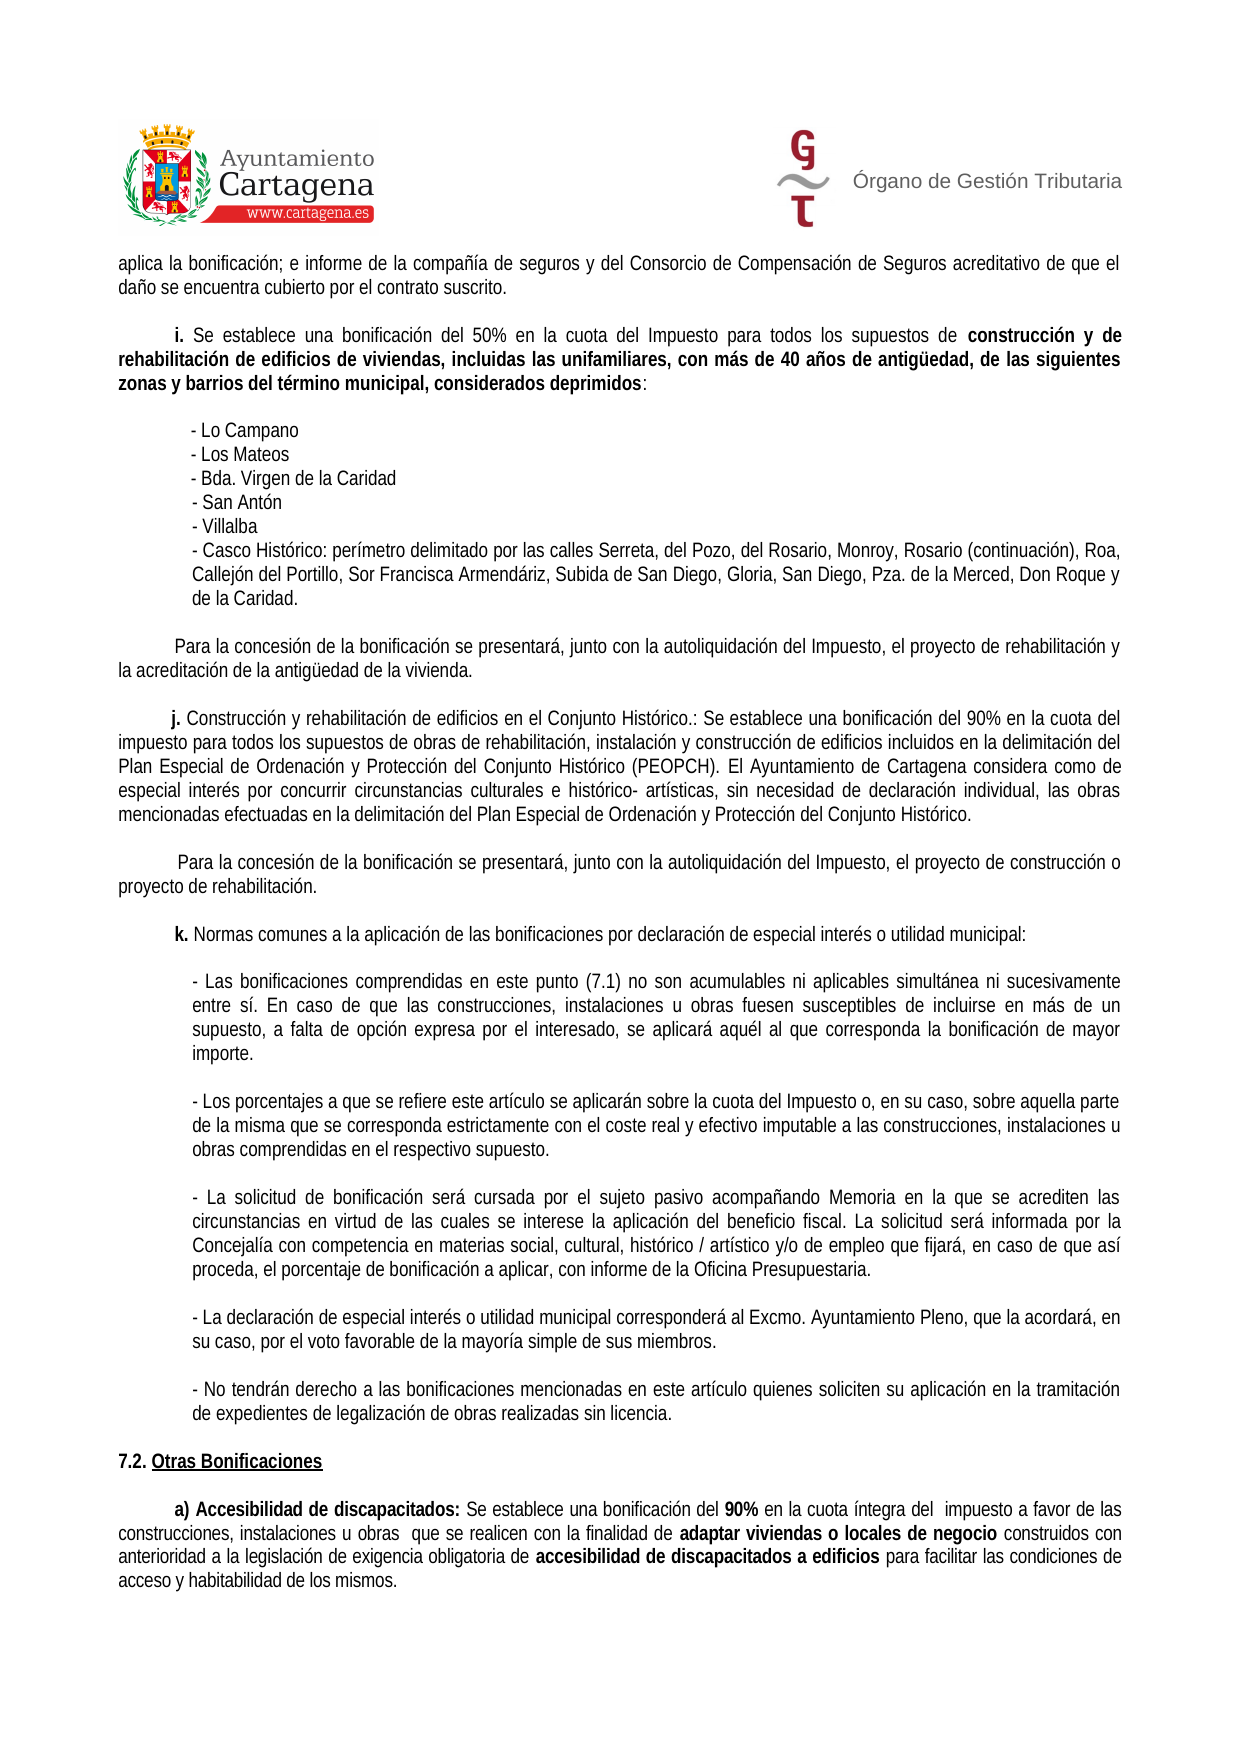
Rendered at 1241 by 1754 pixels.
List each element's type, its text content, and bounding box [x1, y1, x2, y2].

text - No tendrán derecho a las bonificaciones mencionadas en este artículo quienes soliciten su aplicación en la tramitación de expedientes de legalización de obras realizadas sin licencia. [192, 1377, 1122, 1424]
text i. Se establece una bonificación del 50% en la cuota del Impuesto para todos los supuestos de construcción y de rehabilitación de edificios de viviendas, incluidas las unifamiliares, con más de 40 años de antigüedad, de las siguientes zonas y barrios del término municipal, considerados deprimidos: [118, 322, 1122, 394]
text - Bda. Virgen de la Caridad [118, 466, 1122, 490]
text - Los Mateos [118, 442, 1122, 466]
text - Casco Histórico: perímetro delimitado por las calles Serreta, del Pozo, del Rosario, Monroy, Rosario (continuación), Roa, Callejón del Portillo, Sor Francisca Armendáriz, Subida de San Diego, Gloria, San Diego, Pza. de la Merced, Don Roque y de la Caridad. [192, 538, 1122, 610]
text - San Antón [118, 490, 1122, 514]
text - La solicitud de bonificación será cursada por el sujeto pasivo acompañando Memoria en la que se acrediten las circunstancias en virtud de las cuales se interese la aplicación del beneficio fiscal. La solicitud será informada por la Concejalía con competencia en materias social, cultural, histórico / artístico y/o de empleo que fijará, en caso de que así proceda, el porcentaje de bonificación a aplicar, con informe de la Oficina Presupuestaria. [192, 1185, 1122, 1281]
text - Las bonificaciones comprendidas en este punto (7.1) no son acumulables ni aplicables simultánea ni sucesivamente entre sí. En caso de que las construcciones, instalaciones u obras fuesen susceptibles de incluirse en más de un supuesto, a falta de opción expresa por el interesado, se aplicará aquél al que corresponda la bonificación de mayor importe. [192, 969, 1122, 1065]
text Para la concesión de la bonificación se presentará, junto con la autoliquidación del Impuesto, el proyecto de rehabilitación y la acreditación de la antigüedad de la vivienda. [118, 634, 1122, 682]
text - Lo Campano [118, 418, 1122, 442]
text - Los porcentajes a que se refiere este artículo se aplicarán sobre la cuota del Impuesto o, en su caso, sobre aquella parte de la misma que se corresponda estrictamente con el coste real y efectivo imputable a las construcciones, instalaciones u obras comprendidas en el respectivo supuesto. [192, 1089, 1122, 1161]
picture [117, 119, 379, 236]
text - La declaración de especial interés o utilidad municipal corresponderá al Excmo. Ayuntamiento Pleno, que la acordará, en su caso, por el voto favorable de la mayoría simple de sus miembros. [192, 1305, 1122, 1353]
text aplica la bonificación; e informe de la compañía de seguros y del Consorcio de Compensación de Seguros acreditativo de que el daño se encuentra cubierto por el contrato suscrito. [118, 251, 1122, 298]
text k. Normas comunes a la aplicación de las bonificaciones por declaración de especial interés o utilidad municipal: [118, 921, 1122, 945]
text - Villalba [118, 514, 1122, 538]
text a) Accesibilidad de discapacitados: Se establece una bonificación del 90% en la cuota íntegra del impuesto a favor de las construcciones, instalaciones u obras que se realicen con la finalidad de adaptar viviendas o locales de negocio construidos con anterioridad a la legislación de exigencia obligatoria de accesibilidad de discapacitados a edificios para facilitar las condiciones de acceso y habitabilidad de los mismos. [118, 1496, 1122, 1592]
text Para la concesión de la bonificación se presentará, junto con la autoliquidación del Impuesto, el proyecto de construcción o proyecto de rehabilitación. [118, 849, 1122, 897]
text 7.2. Otras Bonificaciones [118, 1448, 1122, 1472]
text j. Construcción y rehabilitación de edificios en el Conjunto Histórico.: Se establece una bonificación del 90% en la cuota del impuesto para todos los supuestos de obras de rehabilitación, instalación y construcción de edificios incluidos en la delimitación del Plan Especial de Ordenación y Protección del Conjunto Histórico (PEOPCH). El Ayuntamiento de Cartagena considera como de especial interés por concurrir circunstancias culturales e histórico- artísticas, sin necesidad de declaración individual, las obras mencionadas efectuadas en la delimitación del Plan Especial de Ordenación y Protección del Conjunto Histórico. [118, 706, 1122, 826]
